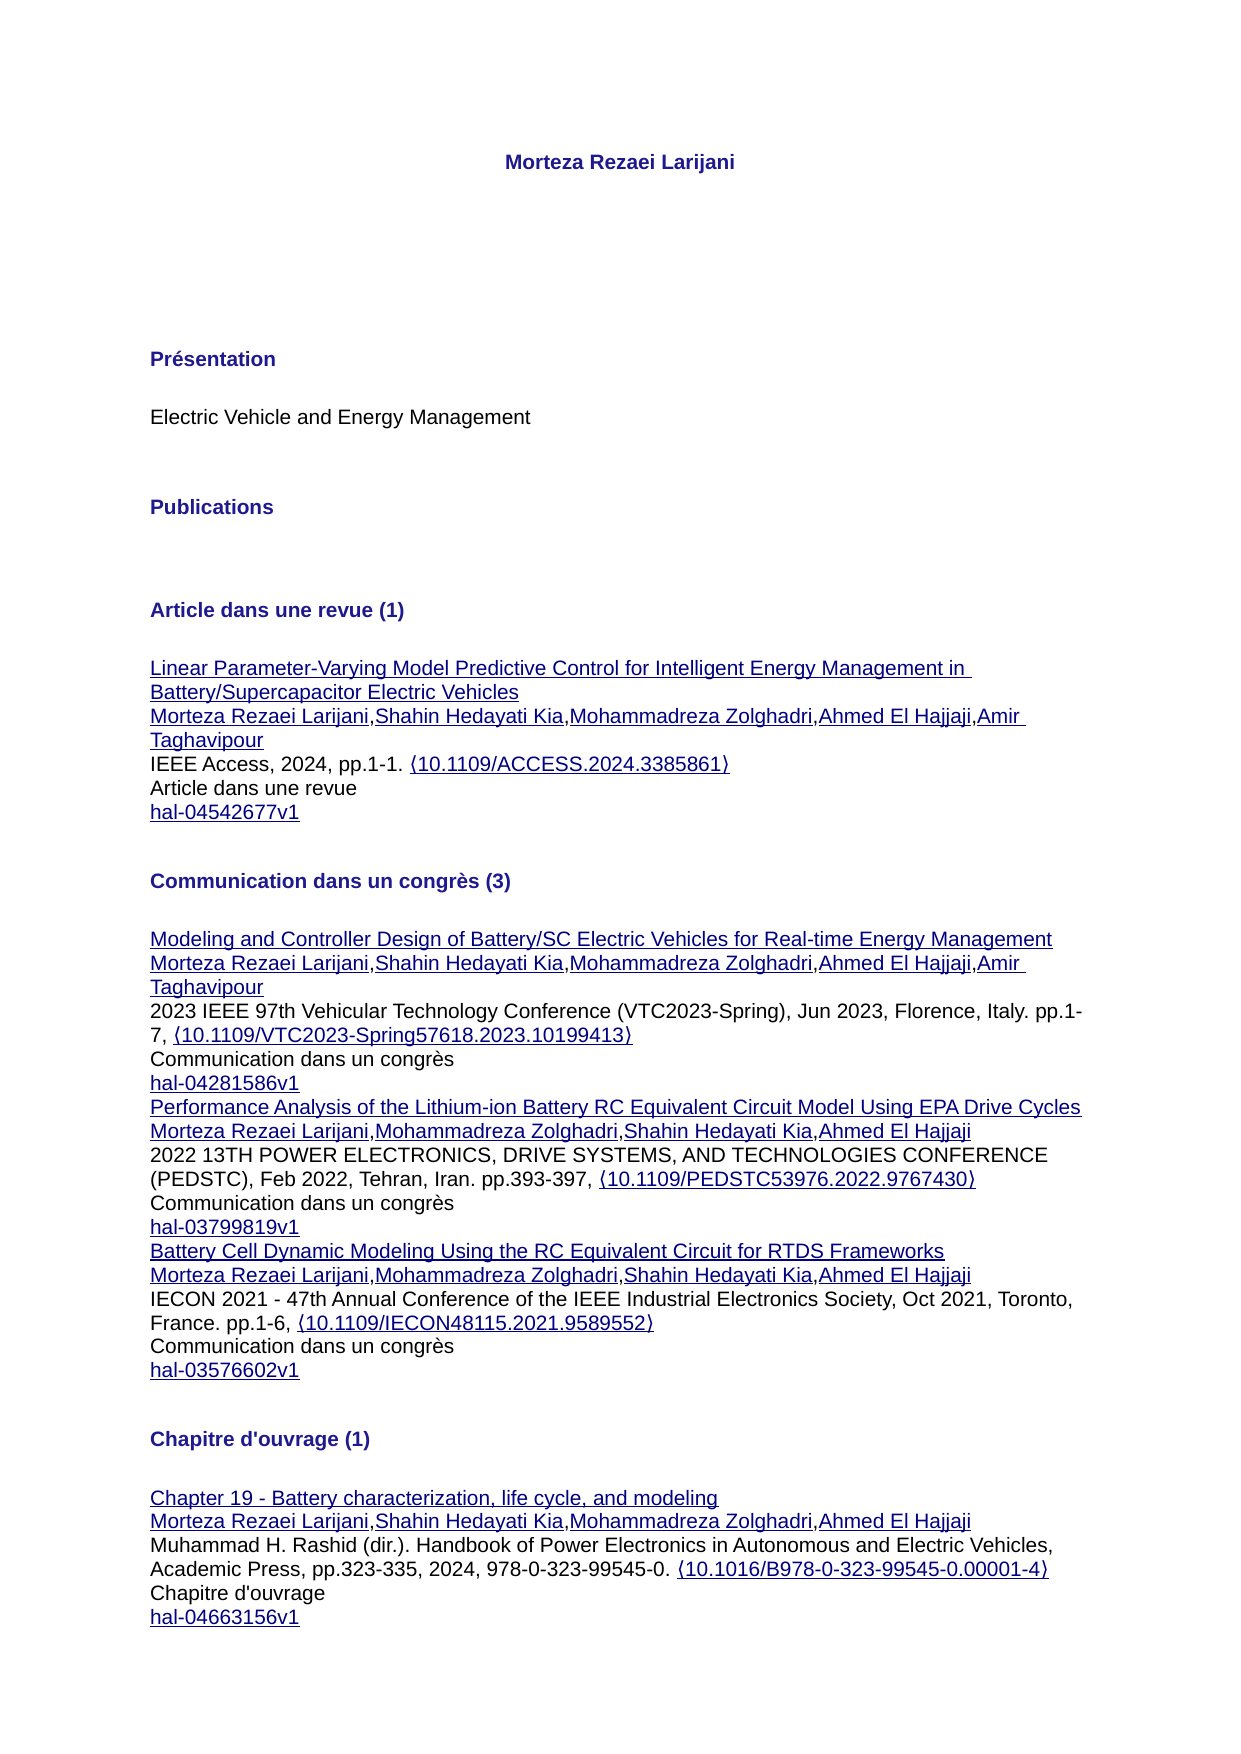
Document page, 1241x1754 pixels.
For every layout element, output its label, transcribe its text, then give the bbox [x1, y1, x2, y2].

subtitle Morteza Rezaei Larijani [150, 150, 1090, 174]
table_cell Battery Cell Dynamic Modeling Using the RC Equivalent Circuit for RTDS Frameworks Morteza Rezaei Larijani,Mohammadreza Zolghadri,Shahin Hedayati Kia,Ahmed El Hajjaji IECON 2021 - 47th Annual Conference of the IEEE Industrial Electronics Society, Oct 2021, Toronto, France. pp.1-6, ⟨10.1109/IECON48115.2021.9589552⟩ Communication dans un congrès hal-03576602v1 [150, 1239, 1090, 1382]
subtitle Article dans une revue (1) [150, 598, 1090, 622]
table_header Linear Parameter-Varying Model Predictive Control for Intelligent Energy Management in Battery/Supercapacitor Electric Vehicles Morteza Rezaei Larijani,Shahin Hedayati Kia,Mohammadreza Zolghadri,Ahmed El Hajjaji,Amir Taghavipour IEEE Access, 2024, pp.1-1. ⟨10.1109/ACCESS.2024.3385861⟩ Article dans une revue hal-04542677v1 [150, 656, 1090, 824]
subtitle Publications [150, 495, 1090, 519]
table_cell Performance Analysis of the Lithium-ion Battery RC Equivalent Circuit Model Using EPA Drive Cycles Morteza Rezaei Larijani,Mohammadreza Zolghadri,Shahin Hedayati Kia,Ahmed El Hajjaji 2022 13TH POWER ELECTRONICS, DRIVE SYSTEMS, AND TECHNOLOGIES CONFERENCE (PEDSTC), Feb 2022, Tehran, Iran. pp.393-397, ⟨10.1109/PEDSTC53976.2022.9767430⟩ Communication dans un congrès hal-03799819v1 [150, 1095, 1090, 1238]
subtitle Présentation [150, 347, 1090, 371]
subtitle Communication dans un congrès (3) [150, 869, 1090, 893]
subtitle Chapitre d'ouvrage (1) [150, 1427, 1090, 1451]
text Electric Vehicle and Energy Management [150, 405, 1090, 429]
table_header Modeling and Controller Design of Battery/SC Electric Vehicles for Real-time Energy Management Morteza Rezaei Larijani,Shahin Hedayati Kia,Mohammadreza Zolghadri,Ahmed El Hajjaji,Amir Taghavipour 2023 IEEE 97th Vehicular Technology Conference (VTC2023-Spring), Jun 2023, Florence, Italy. pp.1-7, ⟨10.1109/VTC2023-Spring57618.2023.10199413⟩ Communication dans un congrès hal-04281586v1 [150, 927, 1090, 1095]
table_header Chapter 19 - Battery characterization, life cycle, and modeling Morteza Rezaei Larijani,Shahin Hedayati Kia,Mohammadreza Zolghadri,Ahmed El Hajjaji Muhammad H. Rashid (dir.). Handbook of Power Electronics in Autonomous and Electric Vehicles, Academic Press, pp.323-335, 2024, 978-0-323-99545-0. ⟨10.1016/B978-0-323-99545-0.00001-4⟩ Chapitre d'ouvrage hal-04663156v1 [150, 1485, 1090, 1629]
